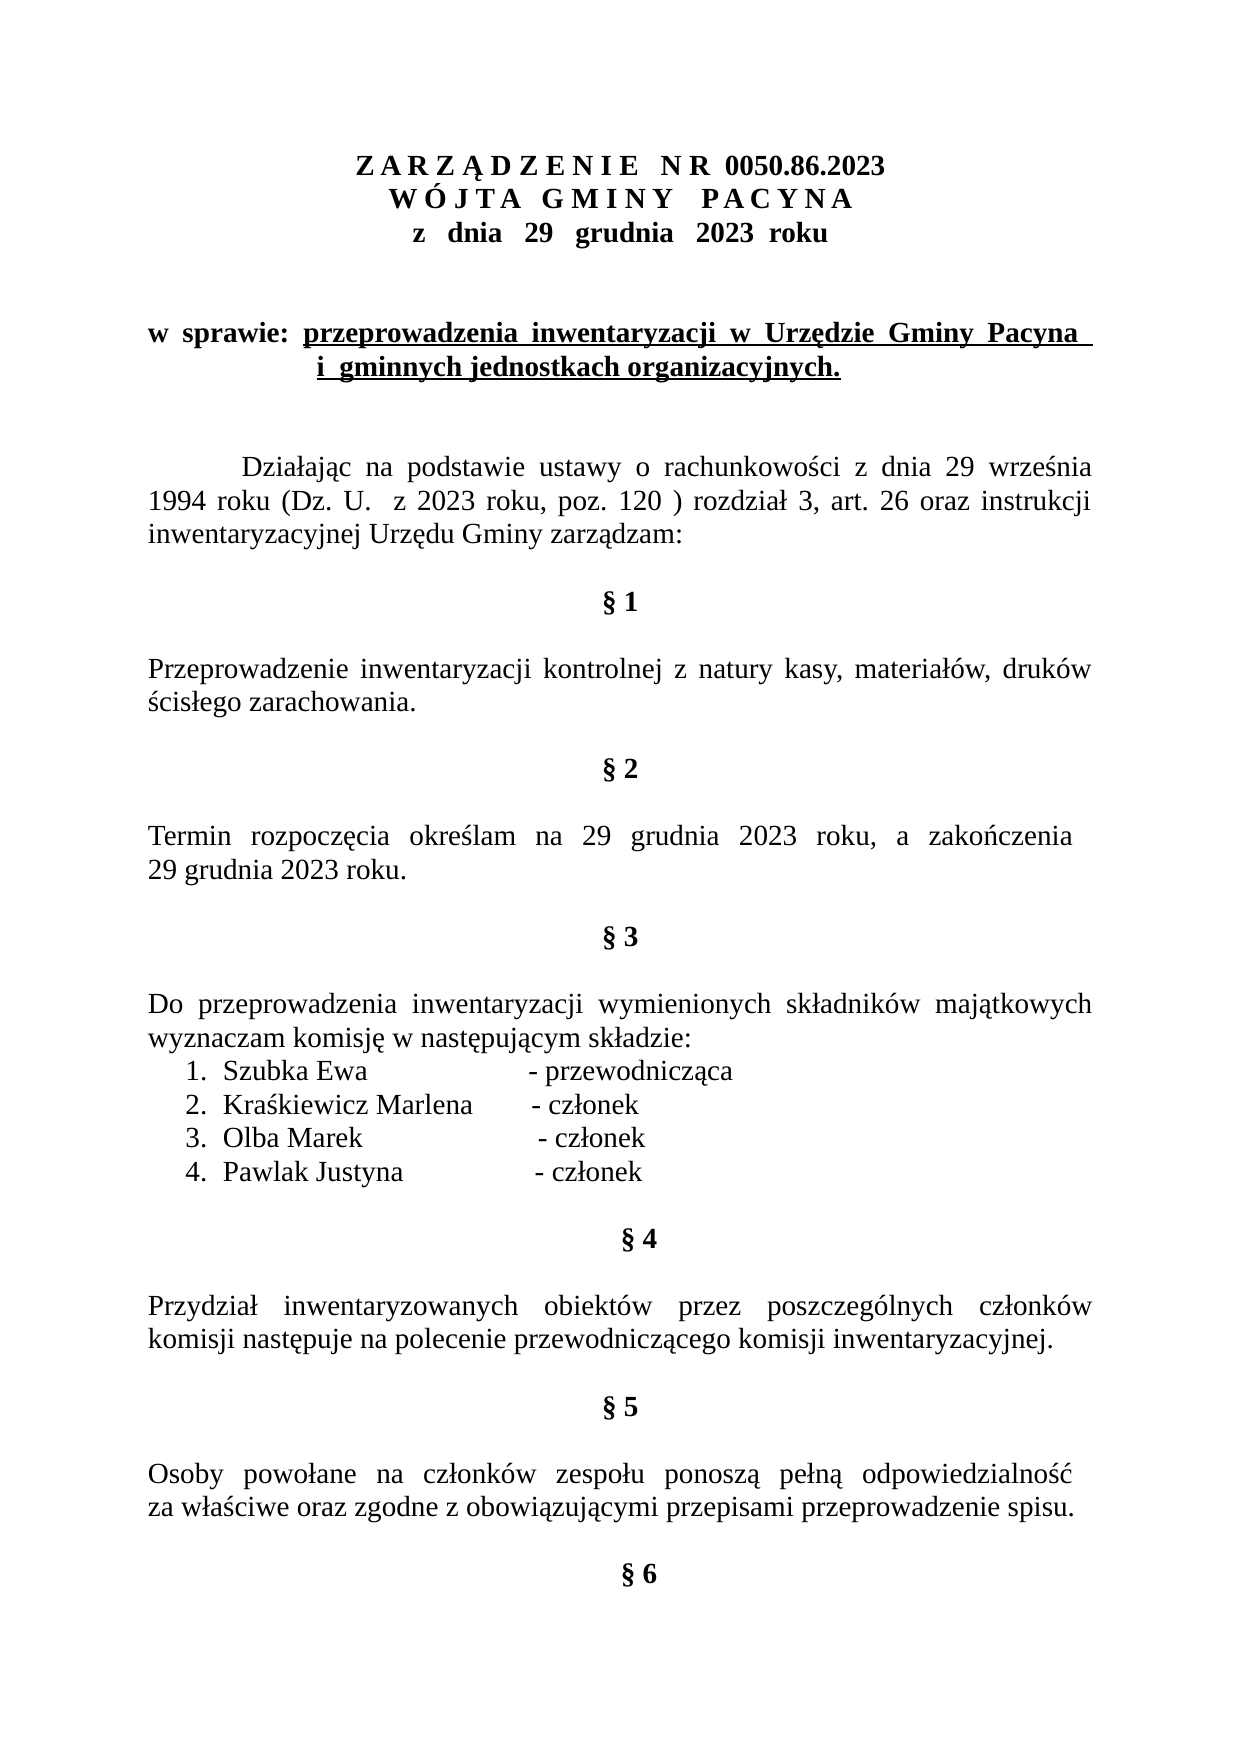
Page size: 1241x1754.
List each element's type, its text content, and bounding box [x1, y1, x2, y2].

text z dnia 29 grudnia 2023 roku [148, 215, 1093, 248]
text § 6 [185, 1556, 1093, 1590]
text § 1 [148, 584, 1093, 617]
text Termin rozpoczęcia określam na 29 grudnia 2023 roku, a zakończenia 29 grudnia 2023 roku. [148, 818, 1093, 886]
list Pawlak Justyna - członek [185, 1154, 1093, 1187]
text w sprawie: przeprowadzenia inwentaryzacji w Urzędzie Gminy Pacyna i gminnych jednostkach organizacyjnych. [148, 315, 1093, 382]
text § 5 [148, 1389, 1093, 1422]
text § 3 [148, 919, 1093, 953]
text Z A R Z Ą D Z E N I E N R 0050.86.2023 [148, 148, 1093, 181]
text W Ó J T A G M I N Y P A C Y N A [148, 181, 1093, 215]
text Osoby powołane na członków zespołu ponoszą pełną odpowiedzialność za właściwe oraz zgodne z obowiązującymi przepisami przeprowadzenie spisu. [148, 1456, 1093, 1523]
text Działając na podstawie ustawy o rachunkowości z dnia 29 września 1994 roku (Dz. U. z 2023 roku, poz. 120 ) rozdział 3, art. 26 oraz instrukcji inwentaryzacyjnej Urzędu Gminy zarządzam: [148, 449, 1093, 550]
text Przydział inwentaryzowanych obiektów przez poszczególnych członków komisji następuje na polecenie przewodniczącego komisji inwentaryzacyjnej. [148, 1288, 1093, 1355]
text § 4 [185, 1221, 1093, 1254]
text § 2 [148, 751, 1093, 785]
list Olba Marek - członek [185, 1120, 1093, 1154]
text Do przeprowadzenia inwentaryzacji wymienionych składników majątkowych wyznaczam komisję w następującym składzie: [148, 986, 1093, 1053]
list Kraśkiewicz Marlena - członek [185, 1087, 1093, 1120]
list Szubka Ewa - przewodnicząca [185, 1053, 1093, 1087]
text Przeprowadzenie inwentaryzacji kontrolnej z natury kasy, materiałów, druków ścisłego zarachowania. [148, 651, 1093, 718]
